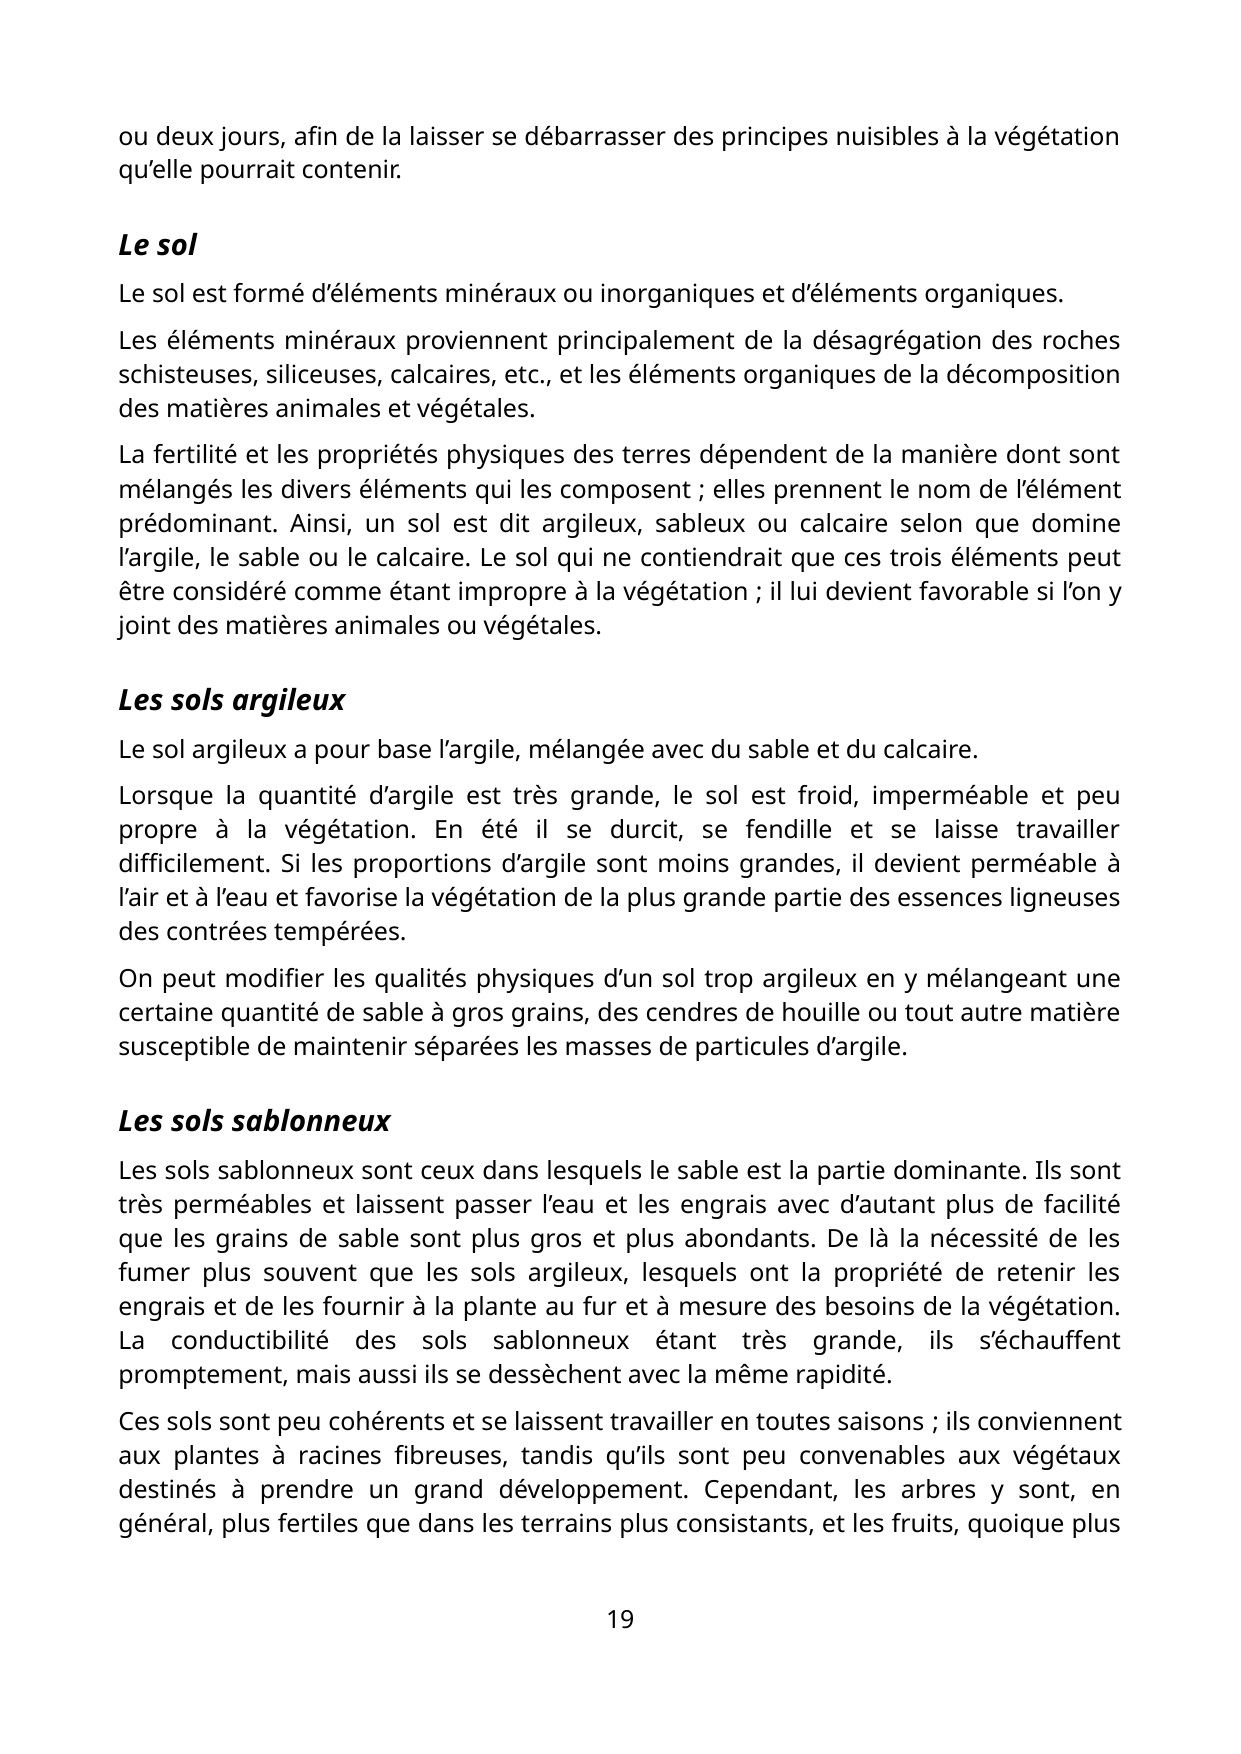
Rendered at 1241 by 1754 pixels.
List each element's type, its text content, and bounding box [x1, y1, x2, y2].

text Les éléments minéraux proviennent principalement de la désagrégation des roches schisteuses, siliceuses, calcaires, etc., et les éléments organiques de la décomposition des matières animales et végétales. [118, 322, 1122, 425]
subtitle Le sol [118, 224, 1122, 263]
text Ces sols sont peu cohérents et se laissent travailler en toutes saisons ; ils conviennent aux plantes à racines fibreuses, tandis qu’ils sont peu convenables aux végétaux destinés à prendre un grand développement. Cependant, les arbres y sont, en général, plus fertiles que dans les terrains plus consistants, et les fruits, quoique plus [118, 1403, 1122, 1540]
text ou deux jours, afin de la laisser se débarrasser des principes nuisibles à la végétation qu’elle pourrait contenir. [118, 118, 1122, 186]
text La fertilité et les propriétés physiques des terres dépendent de la manière dont sont mélangés les divers éléments qui les composent ; elles prennent le nom de l’élément prédominant. Ainsi, un sol est dit argileux, sableux ou calcaire selon que domine l’argile, le sable ou le calcaire. Le sol qui ne contiendrait que ces trois éléments peut être considéré comme étant impropre à la végétation ; il lui devient favorable si l’on y joint des matières animales ou végétales. [118, 437, 1122, 642]
subtitle Les sols argileux [118, 679, 1122, 719]
text On peut modifier les qualités physiques d’un sol trop argileux en y mélangeant une certaine quantité de sable à gros grains, des cendres de houille ou tout autre matière susceptible de maintenir séparées les masses de particules d’argile. [118, 961, 1122, 1063]
text Le sol argileux a pour base l’argile, mélangée avec du sable et du calcaire. [118, 731, 1122, 765]
subtitle Les sols sablonneux [118, 1100, 1122, 1140]
text Les sols sablonneux sont ceux dans lesquels le sable est la partie dominante. Ils sont très perméables et laissent passer l’eau et les engrais avec d’autant plus de facilité que les grains de sable sont plus gros et plus abondants. De là la nécessité de les fumer plus souvent que les sols argileux, lesquels ont la propriété de retenir les engrais et de les fournir à la plante au fur et à mesure des besoins de la végétation. La conductibilité des sols sablonneux étant très grande, ils s’échauffent promptement, mais aussi ils se dessèchent avec la même rapidité. [118, 1152, 1122, 1391]
text Le sol est formé d’éléments minéraux ou inorganiques et d’éléments organiques. [118, 276, 1122, 310]
text Lorsque la quantité d’argile est très grande, le sol est froid, imperméable et peu propre à la végétation. En été il se durcit, se fendille et se laisse travailler difficilement. Si les proportions d’argile sont moins grandes, il devient perméable à l’air et à l’eau et favorise la végétation de la plus grande partie des essences ligneuses des contrées tempérées. [118, 778, 1122, 948]
